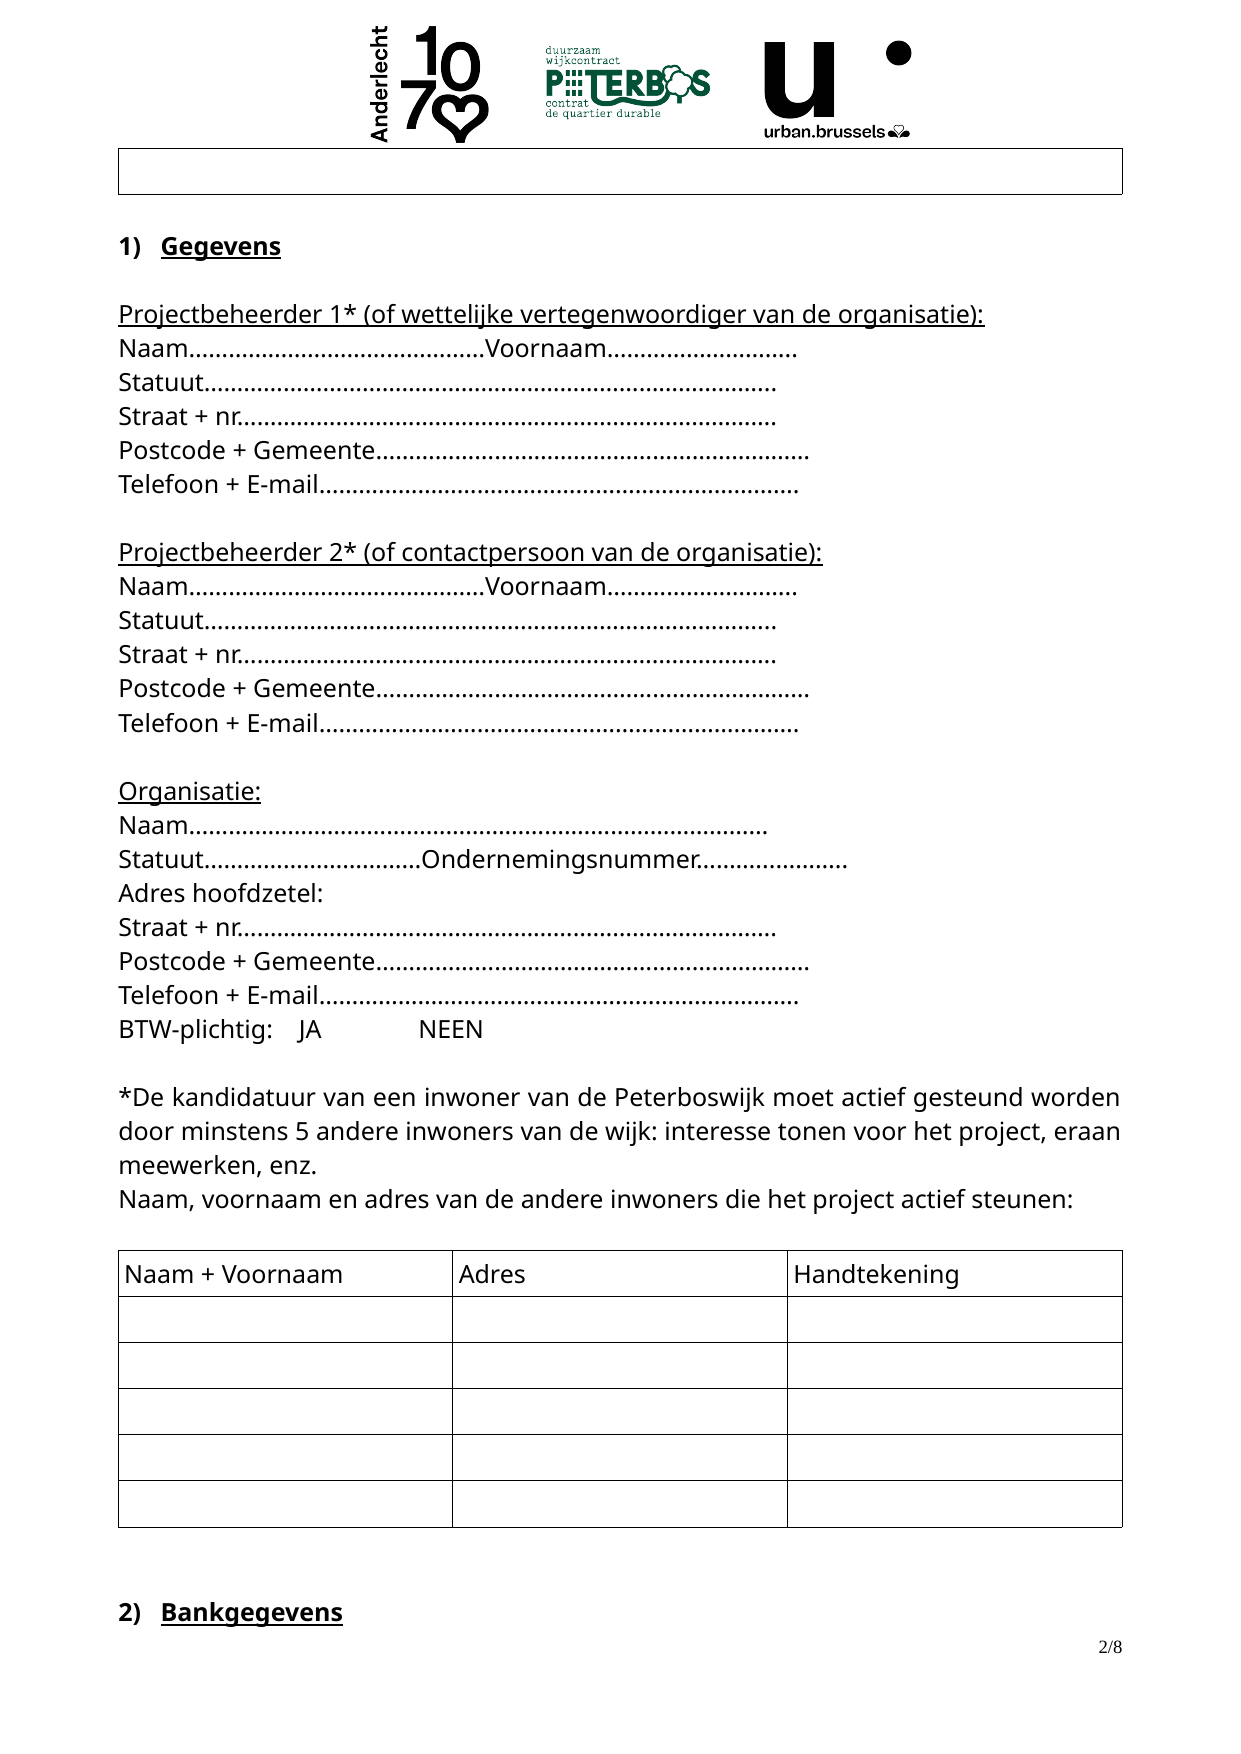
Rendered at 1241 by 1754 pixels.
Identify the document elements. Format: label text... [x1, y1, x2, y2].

table_cell [788, 1481, 1122, 1526]
text Postcode + Gemeente………………………………………………………… [118, 671, 1122, 705]
table_cell [119, 1389, 452, 1434]
text Straat + nr………………………………………………………………………. [118, 399, 1122, 433]
table_cell [119, 1481, 452, 1526]
table_cell [453, 1343, 787, 1388]
text Naam………………………………………Voornaam……………………….. [118, 331, 1122, 364]
table_header Naam + Voornaam [119, 1251, 452, 1296]
table_header Adres [453, 1251, 787, 1296]
text Postcode + Gemeente………………………………………………………… [118, 944, 1122, 978]
table_cell [119, 1343, 452, 1388]
text Projectbeheerder 2* (of contactpersoon van de organisatie): [118, 535, 1122, 569]
table_cell [788, 1343, 1122, 1388]
text Naam, voornaam en adres van de andere inwoners die het project actief steunen: [118, 1182, 1122, 1216]
text Telefoon + E-mail………………………………………………………………. [118, 705, 1122, 739]
table_cell [453, 1389, 787, 1434]
text Straat + nr………………………………………………………………………. [118, 909, 1122, 944]
text Statuut……………………………Ondernemingsnummer………...……….. [118, 841, 1122, 876]
text Naam………………………………………Voornaam……………………….. [118, 569, 1122, 603]
text Postcode + Gemeente………………………………………………………… [118, 433, 1122, 467]
table_cell [788, 1389, 1122, 1434]
table_cell [119, 1297, 452, 1342]
text Naam………………………………………………….………………………… [118, 807, 1122, 841]
text *De kandidatuur van een inwoner van de Peterboswijk moet actief gesteund worden door minstens 5 andere inwoners van de wijk: interesse tonen voor het project, eraan meewerken, enz. [118, 1080, 1122, 1182]
text Statuut…………………………………………………………………………... [118, 364, 1122, 399]
text Telefoon + E-mail………………………………………………………………. [118, 467, 1122, 501]
table_cell [453, 1481, 787, 1526]
table_cell [788, 1435, 1122, 1480]
text 2) Bankgegevens [118, 1595, 1122, 1629]
text Organisatie: [118, 773, 1122, 807]
text Projectbeheerder 1* (of wettelijke vertegenwoordiger van de organisatie): [118, 296, 1122, 331]
text Telefoon + E-mail………………………………………………………………. [118, 978, 1122, 1012]
text Statuut…………………………………………………………………………... [118, 603, 1122, 637]
table_cell [453, 1435, 787, 1480]
text Straat + nr………………………………………………………………………. [118, 637, 1122, 671]
table_cell [119, 1435, 452, 1480]
table_header [119, 149, 1122, 194]
text Adres hoofdzetel: [118, 876, 1122, 909]
table_cell [788, 1297, 1122, 1342]
table_cell [453, 1297, 787, 1342]
table_header Handtekening [788, 1251, 1122, 1296]
text BTW-plichtig: JA NEEN [118, 1012, 1122, 1046]
text 1) Gegevens [118, 228, 1122, 262]
